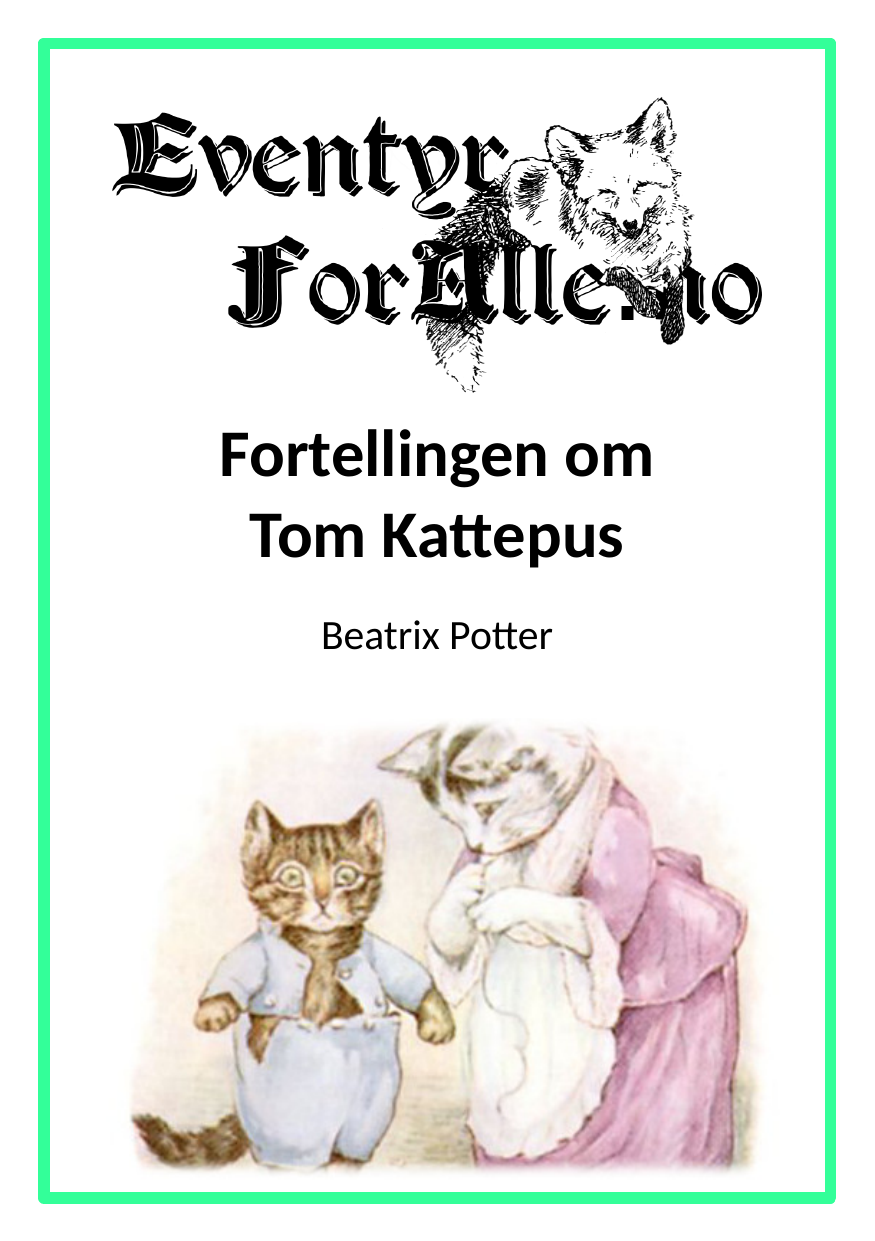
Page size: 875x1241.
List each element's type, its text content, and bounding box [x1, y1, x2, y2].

picture [112, 96, 762, 393]
table_header Fortellingen om Tom Kattepus [50, 404, 824, 599]
picture [50, 669, 825, 1186]
table_cell Beatrix Potter [50, 599, 824, 669]
